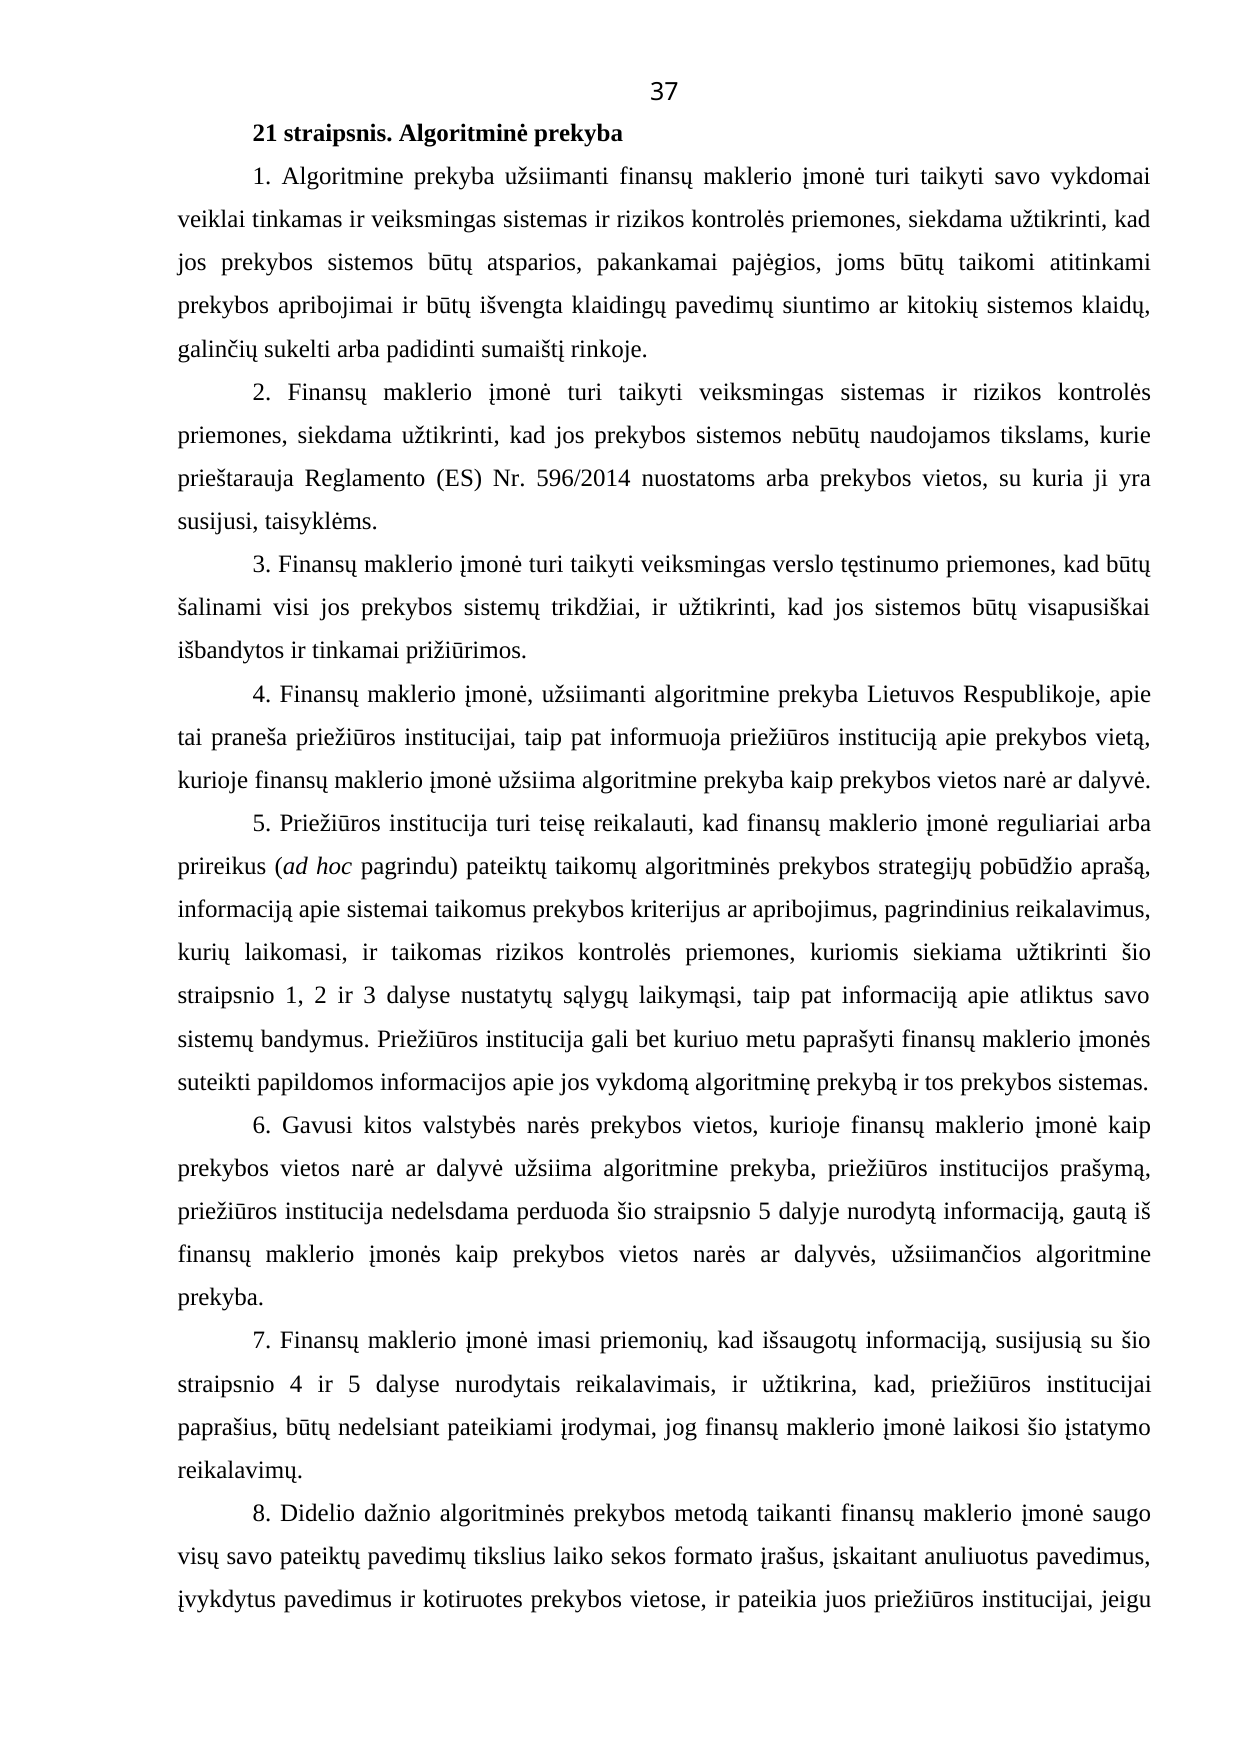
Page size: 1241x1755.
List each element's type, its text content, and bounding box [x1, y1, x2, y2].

text 21 straipsnis. Algoritminė prekyba [177, 118, 1152, 147]
text 5. Priežiūros institucija turi teisę reikalauti, kad finansų maklerio įmonė reguliariai arba prireikus (ad hoc pagrindu) pateiktų taikomų algoritminės prekybos strategijų pobūdžio aprašą, informaciją apie sistemai taikomus prekybos kriterijus ar apribojimus, pagrindinius reikalavimus, kurių laikomasi, ir taikomas rizikos kontrolės priemones, kuriomis siekiama užtikrinti šio straipsnio 1, 2 ir 3 dalyse nustatytų sąlygų laikymąsi, taip pat informaciją apie atliktus savo sistemų bandymus. Priežiūros institucija gali bet kuriuo metu paprašyti finansų maklerio įmonės suteikti papildomos informacijos apie jos vykdomą algoritminę prekybą ir tos prekybos sistemas. [177, 808, 1152, 1096]
text 3. Finansų maklerio įmonė turi taikyti veiksmingas verslo tęstinumo priemones, kad būtų šalinami visi jos prekybos sistemų trikdžiai, ir užtikrinti, kad jos sistemos būtų visapusiškai išbandytos ir tinkamai prižiūrimos. [177, 549, 1152, 664]
text 2. Finansų maklerio įmonė turi taikyti veiksmingas sistemas ir rizikos kontrolės priemones, siekdama užtikrinti, kad jos prekybos sistemos nebūtų naudojamos tikslams, kurie prieštarauja Reglamento (ES) Nr. 596/2014 nuostatoms arba prekybos vietos, su kuria ji yra susijusi, taisyklėms. [177, 377, 1152, 535]
text 7. Finansų maklerio įmonė imasi priemonių, kad išsaugotų informaciją, susijusią su šio straipsnio 4 ir 5 dalyse nurodytais reikalavimais, ir užtikrina, kad, priežiūros institucijai paprašius, būtų nedelsiant pateikiami įrodymai, jog finansų maklerio įmonė laikosi šio įstatymo reikalavimų. [177, 1326, 1152, 1484]
text 6. Gavusi kitos valstybės narės prekybos vietos, kurioje finansų maklerio įmonė kaip prekybos vietos narė ar dalyvė užsiima algoritmine prekyba, priežiūros institucijos prašymą, priežiūros institucija nedelsdama perduoda šio straipsnio 5 dalyje nurodytą informaciją, gautą iš finansų maklerio įmonės kaip prekybos vietos narės ar dalyvės, užsiimančios algoritmine prekyba. [177, 1110, 1152, 1311]
text 8. Didelio dažnio algoritminės prekybos metodą taikanti finansų maklerio įmonė saugo visų savo pateiktų pavedimų tikslius laiko sekos formato įrašus, įskaitant anuliuotus pavedimus, įvykdytus pavedimus ir kotiruotes prekybos vietose, ir pateikia juos priežiūros institucijai, jeigu [177, 1498, 1152, 1613]
text 4. Finansų maklerio įmonė, užsiimanti algoritmine prekyba Lietuvos Respublikoje, apie tai praneša priežiūros institucijai, taip pat informuoja priežiūros instituciją apie prekybos vietą, kurioje finansų maklerio įmonė užsiima algoritmine prekyba kaip prekybos vietos narė ar dalyvė. [177, 679, 1152, 794]
text 1. Algoritmine prekyba užsiimanti finansų maklerio įmonė turi taikyti savo vykdomai veiklai tinkamas ir veiksmingas sistemas ir rizikos kontrolės priemones, siekdama užtikrinti, kad jos prekybos sistemos būtų atsparios, pakankamai pajėgios, joms būtų taikomi atitinkami prekybos apribojimai ir būtų išvengta klaidingų pavedimų siuntimo ar kitokių sistemos klaidų, galinčių sukelti arba padidinti sumaištį rinkoje. [177, 161, 1152, 362]
